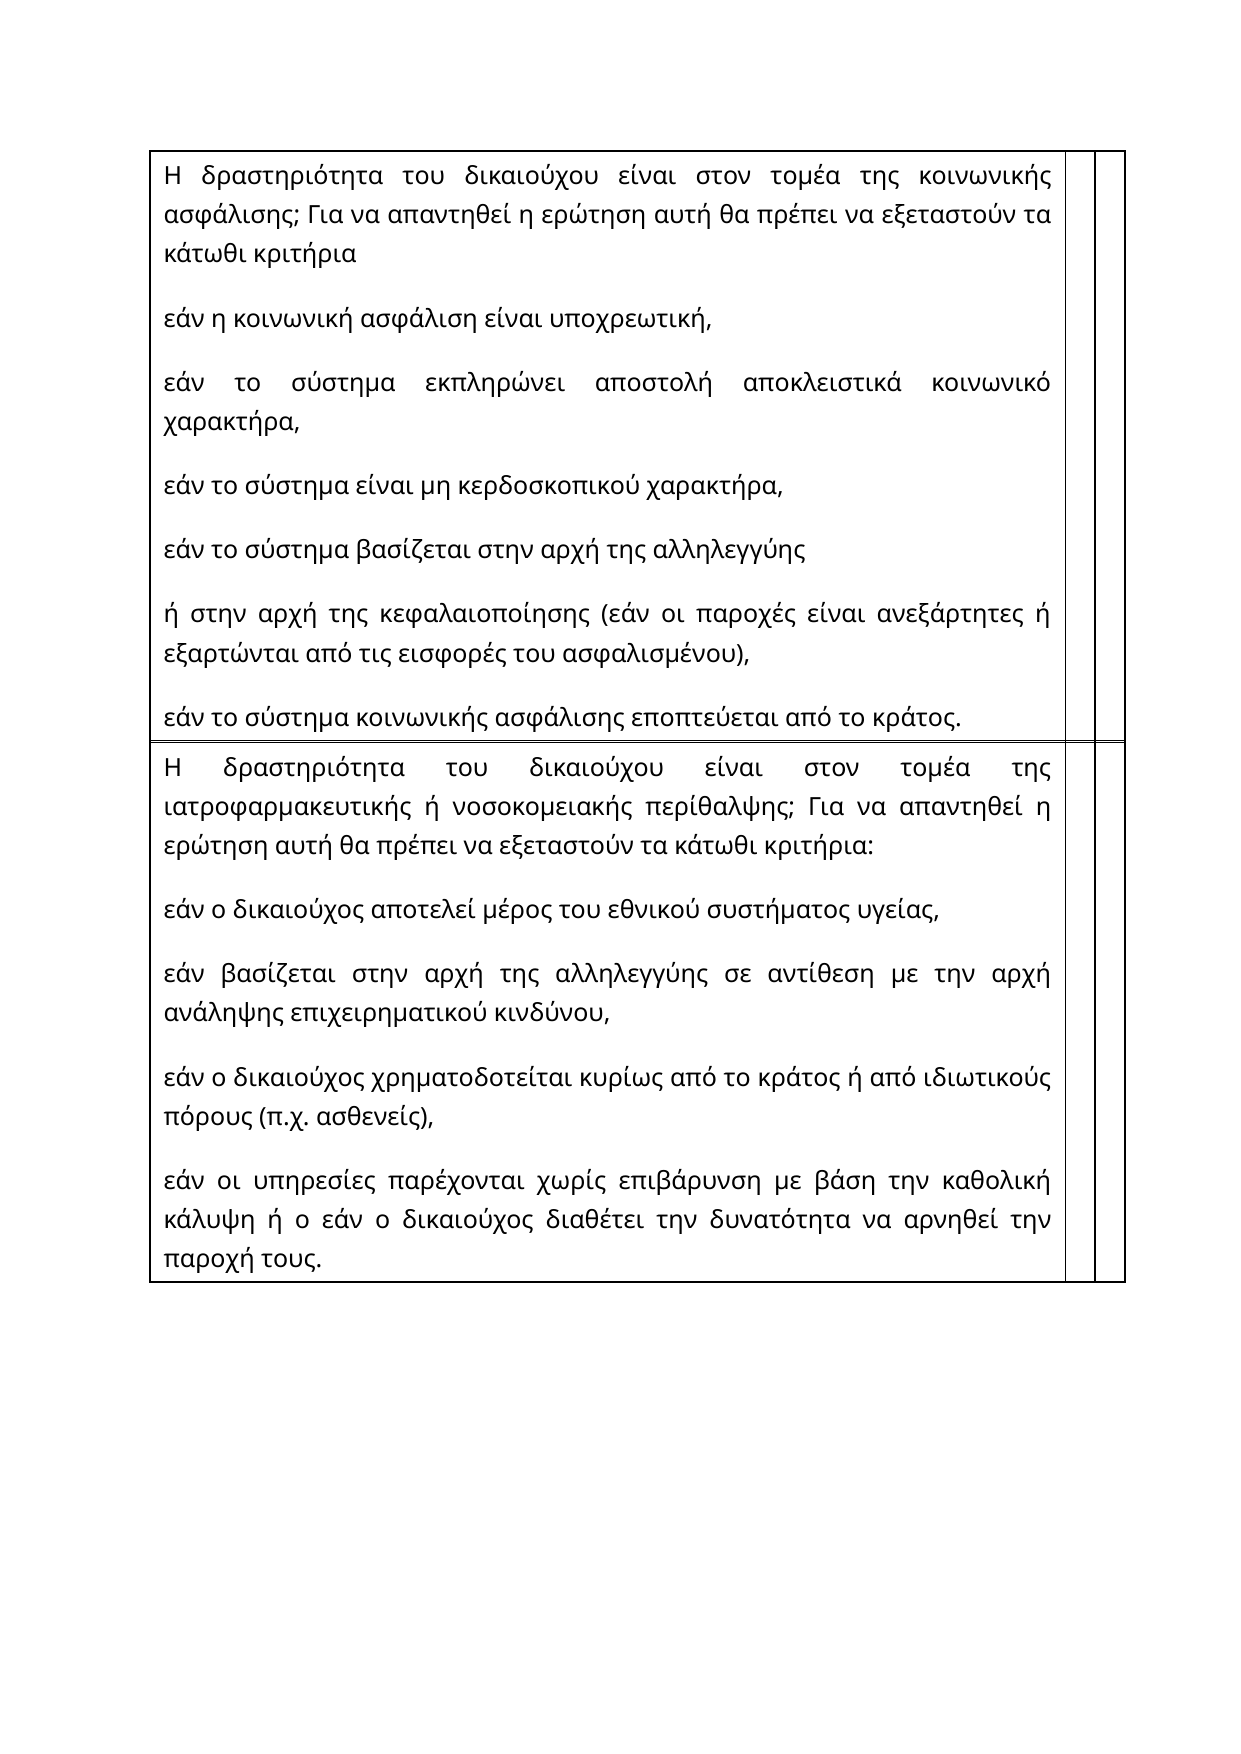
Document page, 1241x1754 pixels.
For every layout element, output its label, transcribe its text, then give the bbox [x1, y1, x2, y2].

table_header [1066, 743, 1094, 1281]
table_header Η δραστηριότητα του δικαιούχου είναι στον τομέα της ιατροφαρμακευτικής ή νοσοκομειακής περίθαλψης; Για να απαντηθεί η ερώτηση αυτή θα πρέπει να εξεταστούν τα κάτωθι κριτήρια: εάν ο δικαιούχος αποτελεί μέρος του εθνικού συστήματος υγείας, εάν βασίζεται στην αρχή της αλληλεγγύης σε αντίθεση με την αρχή ανάληψης επιχειρηματικού κινδύνου, εάν ο δικαιούχος χρηματοδοτείται κυρίως από το κράτος ή από ιδιωτικούς πόρους (π.χ. ασθενείς), εάν οι υπηρεσίες παρέχονται χωρίς επιβάρυνση με βάση την καθολική κάλυψη ή ο εάν ο δικαιούχος διαθέτει την δυνατότητα να αρνηθεί την παροχή τους. [151, 743, 1065, 1281]
table_header Η δραστηριότητα του δικαιούχου είναι στον τομέα της κοινωνικής ασφάλισης; Για να απαντηθεί η ερώτηση αυτή θα πρέπει να εξεταστούν τα κάτωθι κριτήρια εάν η κοινωνική ασφάλιση είναι υποχρεωτική, εάν το σύστημα εκπληρώνει αποστολή αποκλειστικά κοινωνικό χαρακτήρα, εάν το σύστημα είναι μη κερδοσκοπικού χαρακτήρα, εάν το σύστημα βασίζεται στην αρχή της αλληλεγγύης ή στην αρχή της κεφαλαιοποίησης (εάν οι παροχές είναι ανεξάρτητες ή εξαρτώνται από τις εισφορές του ασφαλισμένου), εάν το σύστημα κοινωνικής ασφάλισης εποπτεύεται από το κράτος. [151, 152, 1065, 740]
table_header [1066, 152, 1094, 740]
table_header [1096, 152, 1124, 740]
table_header [1096, 743, 1124, 1281]
